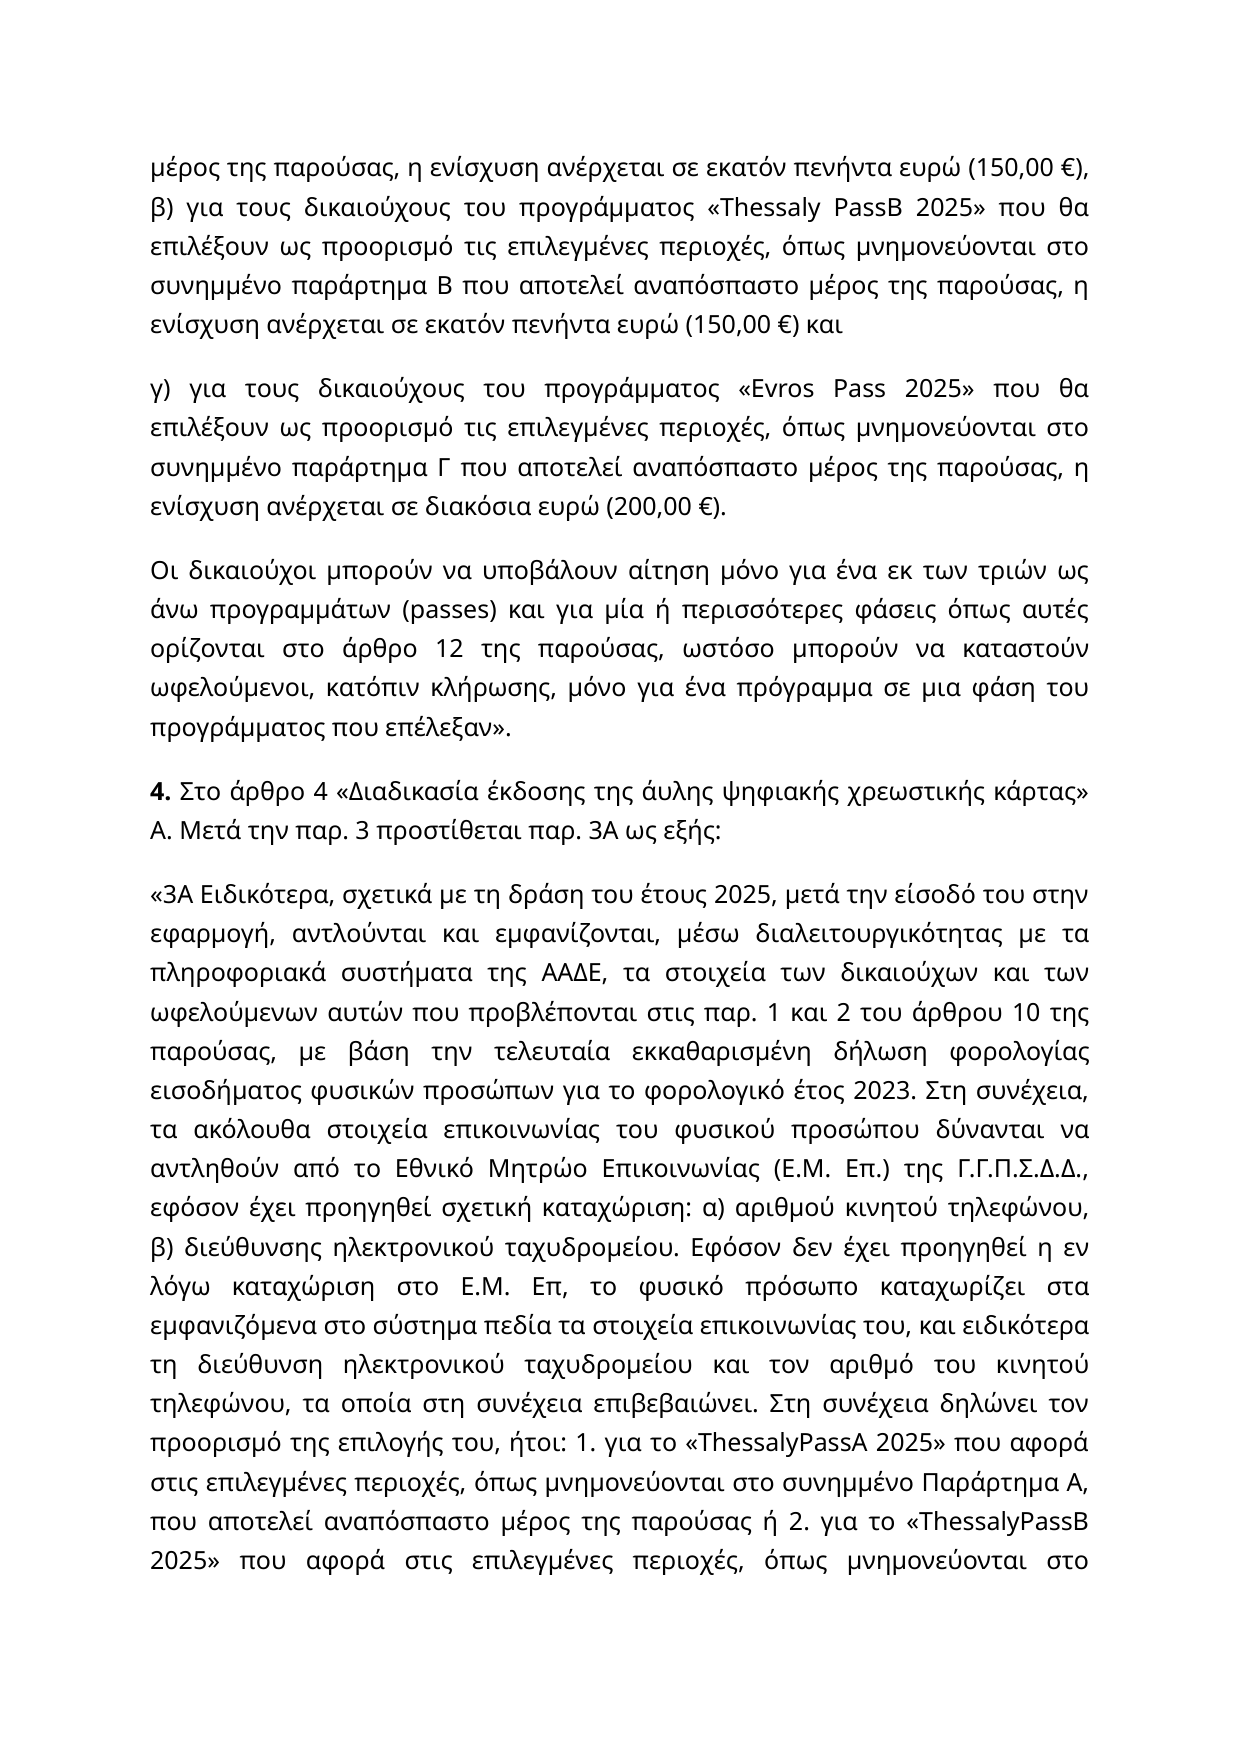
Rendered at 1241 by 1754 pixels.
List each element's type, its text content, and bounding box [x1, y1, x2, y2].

text «3Α Ειδικότερα, σχετικά με τη δράση του έτους 2025, μετά την είσοδό του στην εφαρμογή, αντλούνται και εμφανίζονται, μέσω διαλειτουργικότητας με τα πληροφοριακά συστήματα της ΑΑΔΕ, τα στοιχεία των δικαιούχων και των ωφελούμενων αυτών που προβλέπονται στις παρ. 1 και 2 του άρθρου 10 της παρούσας, με βάση την τελευταία εκκαθαρισμένη δήλωση φορολογίας εισοδήματος φυσικών προσώπων για το φορολογικό έτος 2023. Στη συνέχεια, τα ακόλουθα στοιχεία επικοινωνίας του φυσικού προσώπου δύνανται να αντληθούν από το Εθνικό Μητρώο Επικοινωνίας (Ε.Μ. Επ.) της Γ.Γ.Π.Σ.Δ.Δ., εφόσον έχει προηγηθεί σχετική καταχώριση: α) αριθμού κινητού τηλεφώνου, β) διεύθυνσης ηλεκτρονικού ταχυδρομείου. Εφόσον δεν έχει προηγηθεί η εν λόγω καταχώριση στο Ε.Μ. Επ, το φυσικό πρόσωπο καταχωρίζει στα εμφανιζόμενα στο σύστημα πεδία τα στοιχεία επικοινωνίας του, και ειδικότερα τη διεύθυνση ηλεκτρονικού ταχυδρομείου και τον αριθμό του κινητού τηλεφώνου, τα οποία στη συνέχεια επιβεβαιώνει. Στη συνέχεια δηλώνει τον προορισμό της επιλογής του, ήτοι: 1. για το «ThessalyPassΑ 2025» που αφορά στις επιλεγμένες περιοχές, όπως μνημονεύονται στο συνημμένο Παράρτημα Α, που αποτελεί αναπόσπαστο μέρος της παρούσας ή 2. για το «ThessalyPassΒ 2025» που αφορά στις επιλεγμένες περιοχές, όπως μνημονεύονται στο [150, 877, 1090, 1577]
text Οι δικαιούχοι μπορούν να υποβάλουν αίτηση μόνο για ένα εκ των τριών ως άνω προγραμμάτων (passes) και για μία ή περισσότερες φάσεις όπως αυτές ορίζονται στο άρθρο 12 της παρούσας, ωστόσο μπορούν να καταστούν ωφελούμενοι, κατόπιν κλήρωσης, μόνο για ένα πρόγραμμα σε μια φάση του προγράμματος που επέλεξαν». [150, 552, 1090, 743]
text 4. Στο άρθρο 4 «Διαδικασία έκδοσης της άυλης ψηφιακής χρεωστικής κάρτας» Α. Μετά την παρ. 3 προστίθεται παρ. 3Α ως εξής: [150, 773, 1090, 847]
text γ) για τους δικαιούχους του προγράμματος «Evros Pass 2025» που θα επιλέξουν ως προορισμό τις επιλεγμένες περιοχές, όπως μνημονεύονται στο συνημμένο παράρτημα Γ που αποτελεί αναπόσπαστο μέρος της παρούσας, η ενίσχυση ανέρχεται σε διακόσια ευρώ (200,00 €). [150, 371, 1090, 522]
text μέρος της παρούσας, η ενίσχυση ανέρχεται σε εκατόν πενήντα ευρώ (150,00 €), β) για τους δικαιούχους του προγράμματος «Thessaly PassΒ 2025» που θα επιλέξουν ως προορισμό τις επιλεγμένες περιοχές, όπως μνημονεύονται στο συνημμένο παράρτημα Β που αποτελεί αναπόσπαστο μέρος της παρούσας, η ενίσχυση ανέρχεται σε εκατόν πενήντα ευρώ (150,00 €) και [150, 150, 1090, 341]
